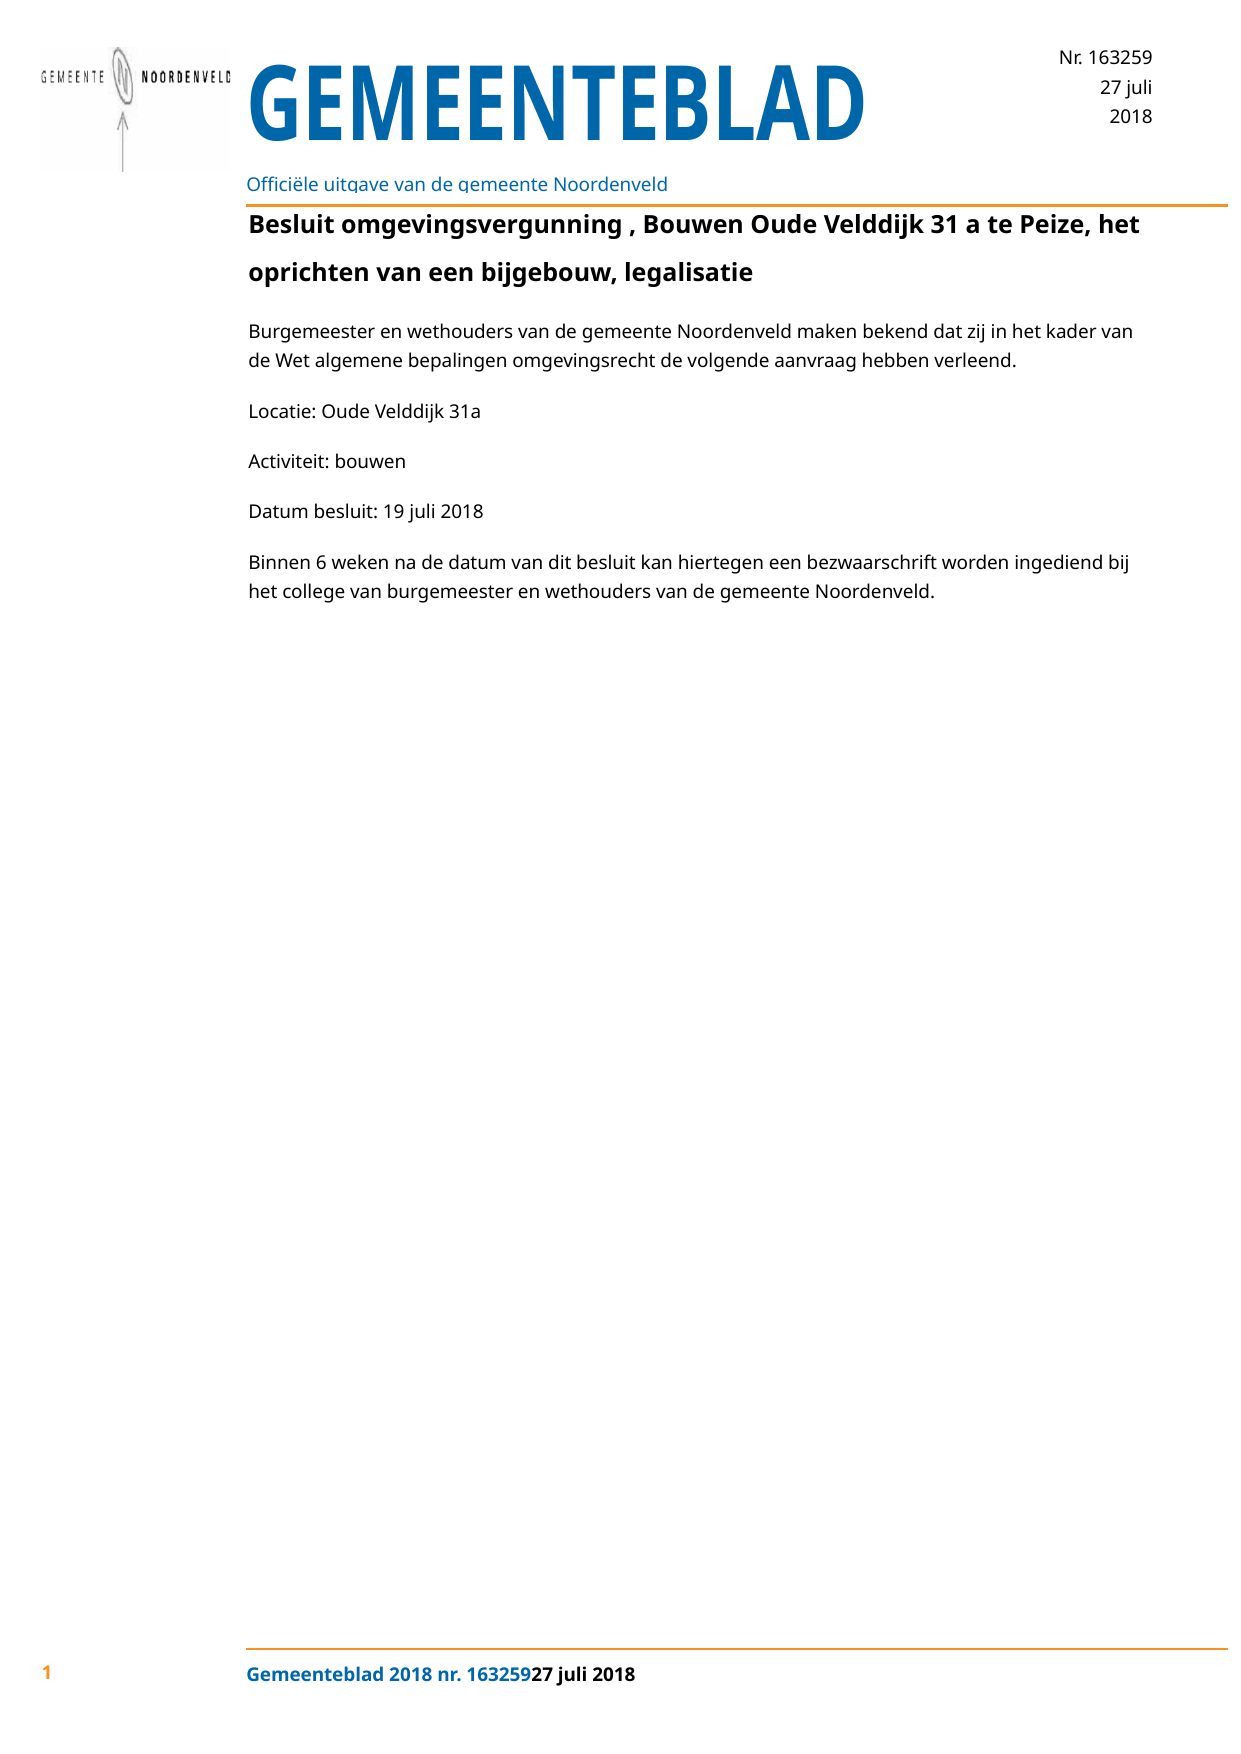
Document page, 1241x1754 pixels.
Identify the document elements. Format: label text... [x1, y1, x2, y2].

text Datum besluit: 19 juli 2018 [248, 499, 1152, 524]
text Besluit omgevingsvergunning , Bouwen Oude Velddijk 31 a te Peize, het oprichten van een bijgebouw, legalisatie [248, 207, 1152, 288]
text Activiteit: bouwen [248, 448, 1152, 474]
picture [41, 47, 231, 172]
text Locatie: Oude Velddijk 31a [248, 398, 1152, 424]
text Binnen 6 weken na de datum van dit besluit kan hiertegen een bezwaarschrift worden ingediend bij het college van burgemeester en wethouders van de gemeente Noordenveld. [248, 549, 1152, 604]
text Burgemeester en wethouders van de gemeente Noordenveld maken bekend dat zij in het kader van de Wet algemene bepalingen omgevingsrecht de volgende aanvraag hebben verleend. [248, 318, 1152, 373]
